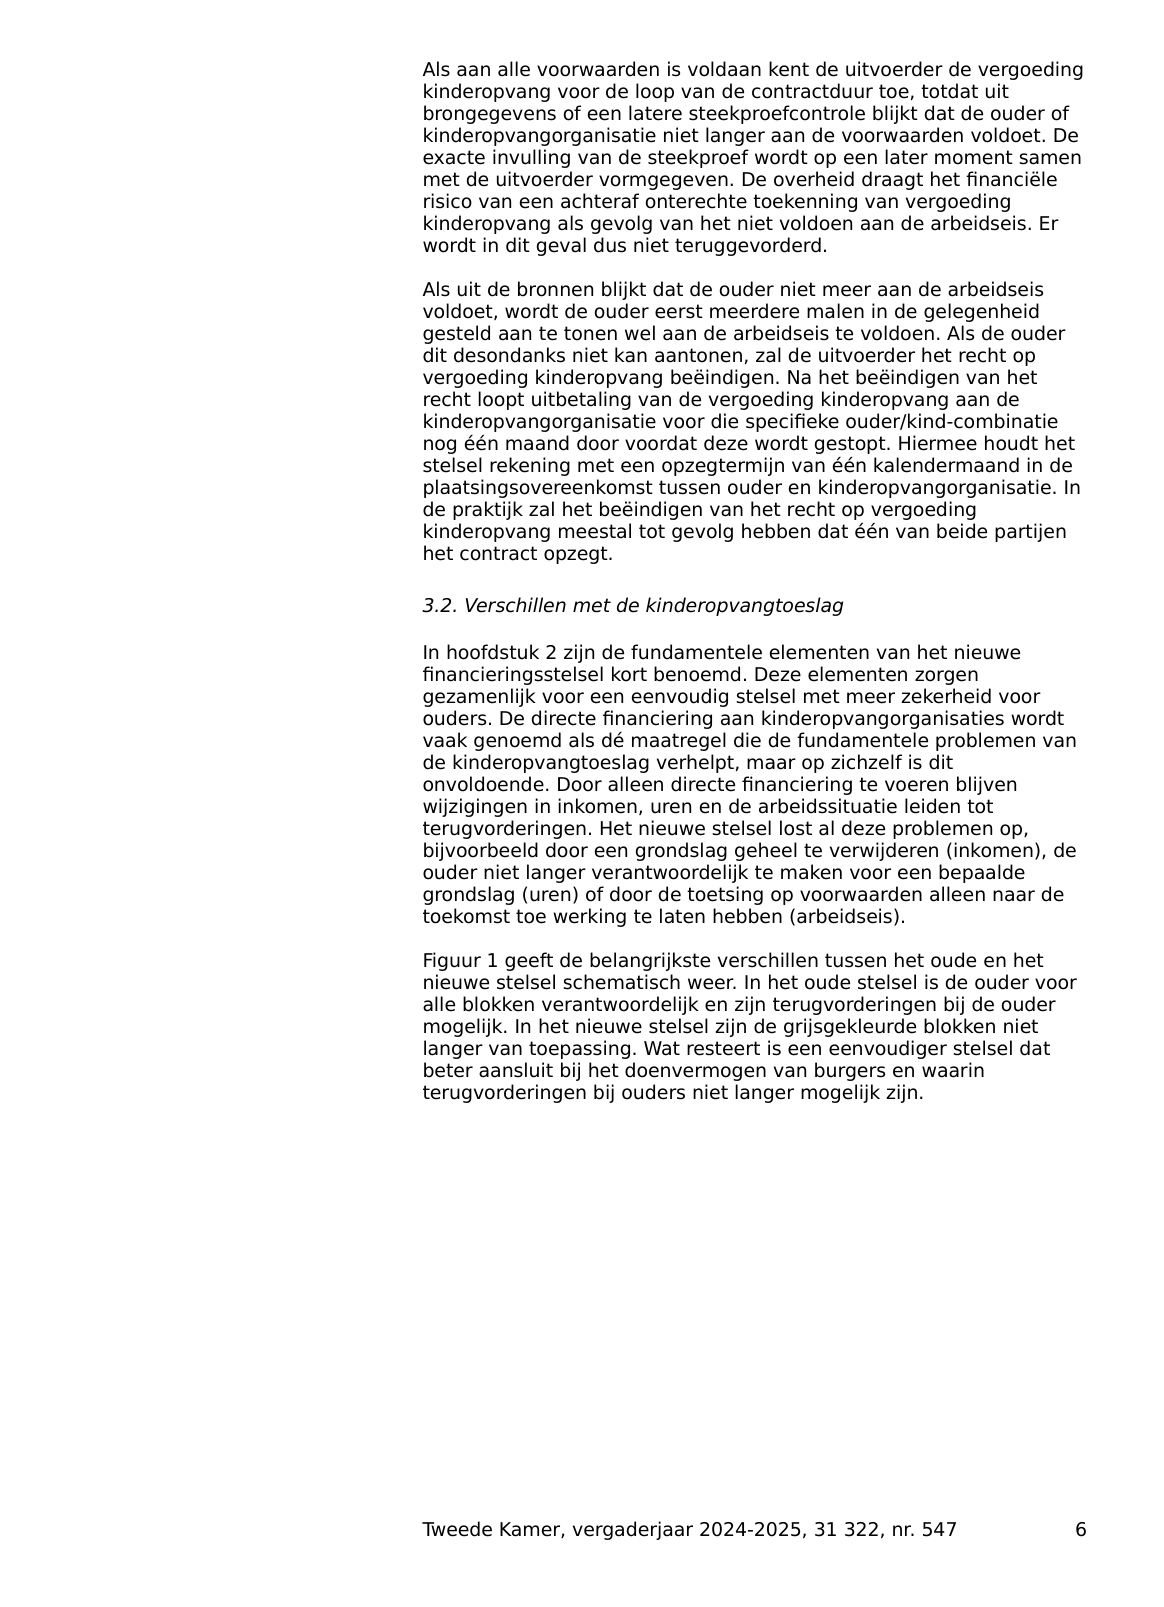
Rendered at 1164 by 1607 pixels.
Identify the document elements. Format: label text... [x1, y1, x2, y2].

text Als uit de bronnen blijkt dat de ouder niet meer aan de arbeidseis voldoet, wordt de ouder eerst meerdere malen in de gelegenheid gesteld aan te tonen wel aan de arbeidseis te voldoen. Als de ouder dit desondanks niet kan aantonen, zal de uitvoerder het recht op vergoeding kinderopvang beëindigen. Na het beëindigen van het recht loopt uitbetaling van de vergoeding kinderopvang aan de kinderopvangorganisatie voor die specifieke ouder/kind-combinatie nog één maand door voordat deze wordt gestopt. Hiermee houdt het stelsel rekening met een opzegtermijn van één kalendermaand in de plaatsingsovereenkomst tussen ouder en kinderopvangorganisatie. In de praktijk zal het beëindigen van het recht op vergoeding kinderopvang meestal tot gevolg hebben dat één van beide partijen het contract opzegt. [422, 279, 1087, 565]
subtitle 3.2. Verschillen met de kinderopvangtoeslag [422, 595, 1087, 617]
text Figuur 1 geeft de belangrijkste verschillen tussen het oude en het nieuwe stelsel schematisch weer. In het oude stelsel is de ouder voor alle blokken verantwoordelijk en zijn terugvorderingen bij de ouder mogelijk. In het nieuwe stelsel zijn de grijsgekleurde blokken niet langer van toepassing. Wat resteert is een eenvoudiger stelsel dat beter aansluit bij het doenvermogen van burgers en waarin terugvorderingen bij ouders niet langer mogelijk zijn. [422, 950, 1087, 1103]
text In hoofdstuk 2 zijn de fundamentele elementen van het nieuwe financieringsstelsel kort benoemd. Deze elementen zorgen gezamenlijk voor een eenvoudig stelsel met meer zekerheid voor ouders. De directe financiering aan kinderopvangorganisaties wordt vaak genoemd als dé maatregel die de fundamentele problemen van de kinderopvangtoeslag verhelpt, maar op zichzelf is dit onvoldoende. Door alleen directe financiering te voeren blijven wijzigingen in inkomen, uren en de arbeidssituatie leiden tot terugvorderingen. Het nieuwe stelsel lost al deze problemen op, bijvoorbeeld door een grondslag geheel te verwijderen (inkomen), de ouder niet langer verantwoordelijk te maken voor een bepaalde grondslag (uren) of door de toetsing op voorwaarden alleen naar de toekomst toe werking te laten hebben (arbeidseis). [422, 642, 1087, 927]
text Als aan alle voorwaarden is voldaan kent de uitvoerder de vergoeding kinderopvang voor de loop van de contractduur toe, totdat uit brongegevens of een latere steekproefcontrole blijkt dat de ouder of kinderopvangorganisatie niet langer aan de voorwaarden voldoet. De exacte invulling van de steekproef wordt op een later moment samen met de uitvoerder vormgegeven. De overheid draagt het financiële risico van een achteraf onterechte toekenning van vergoeding kinderopvang als gevolg van het niet voldoen aan de arbeidseis. Er wordt in dit geval dus niet teruggevorderd. [422, 59, 1087, 257]
